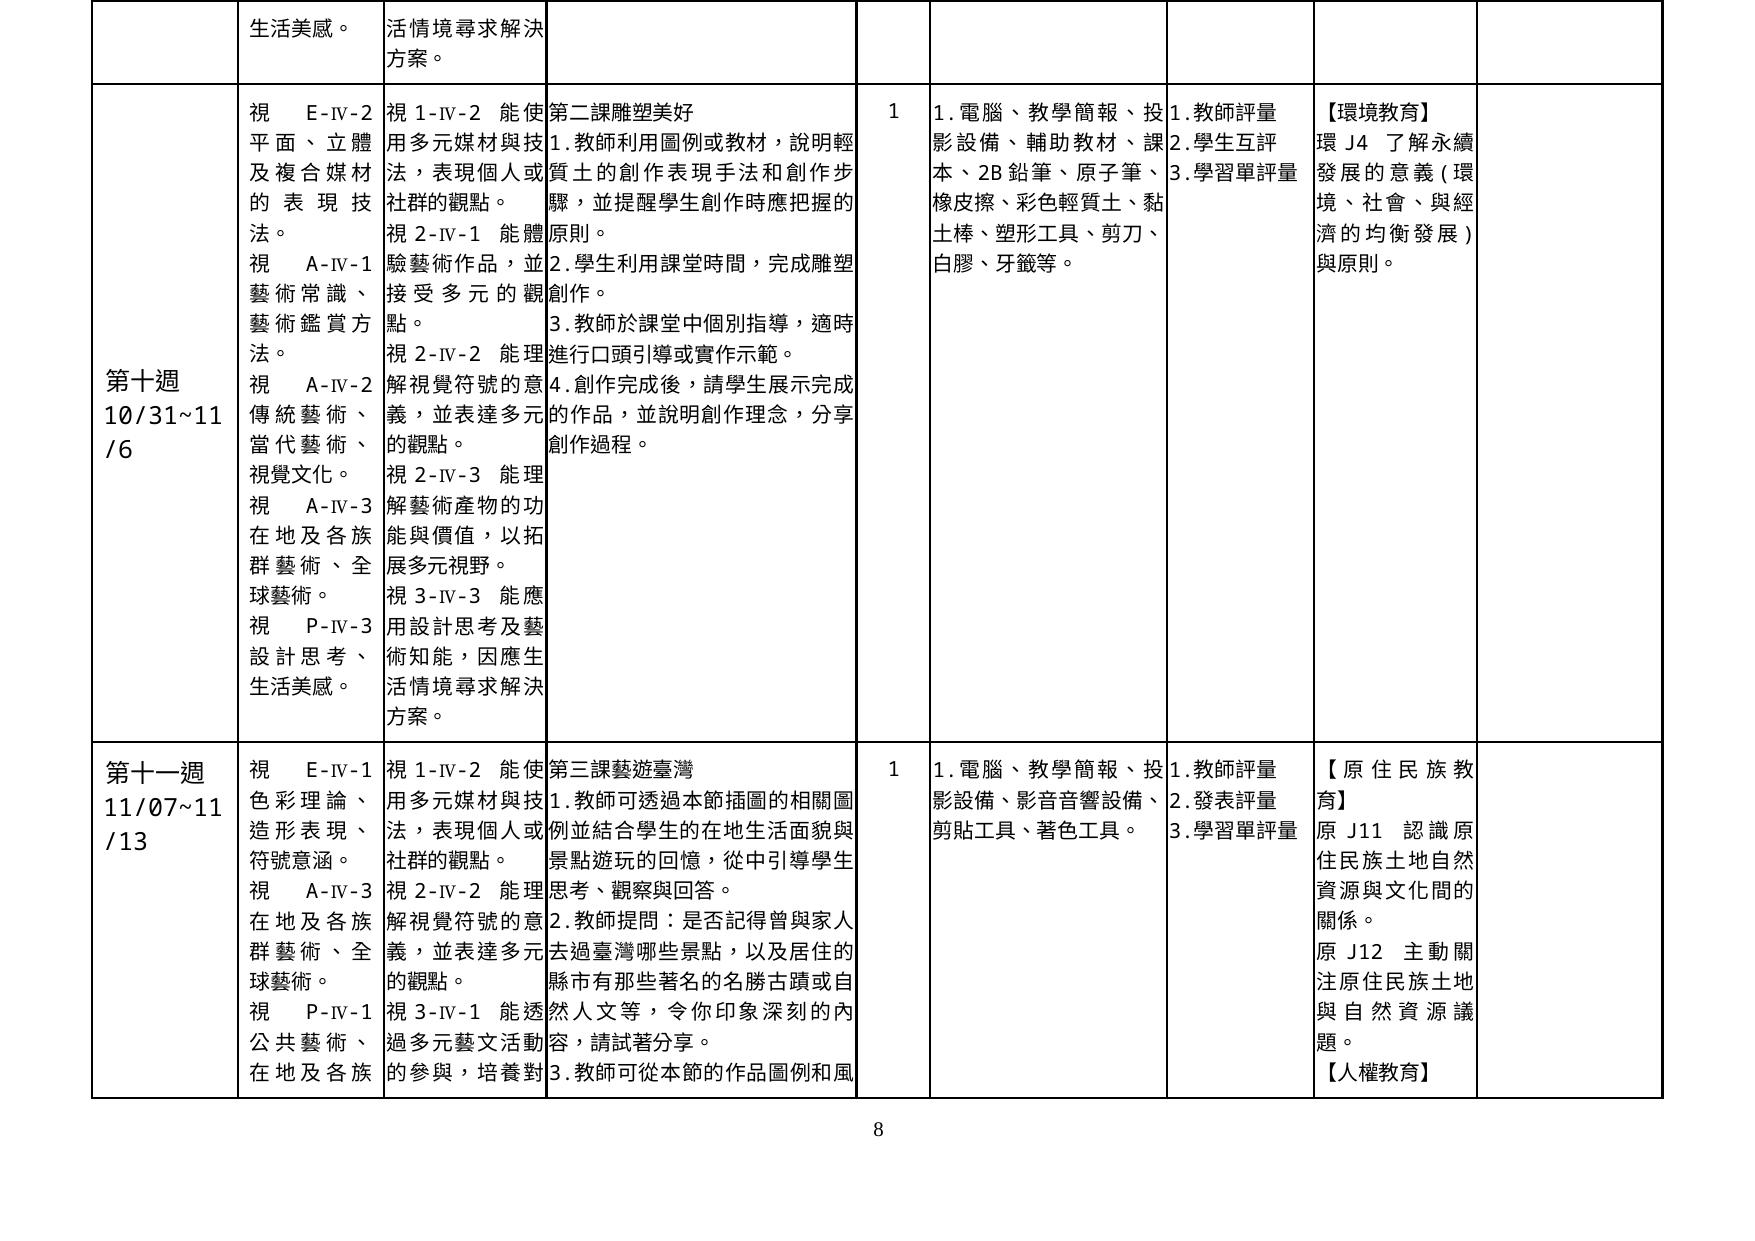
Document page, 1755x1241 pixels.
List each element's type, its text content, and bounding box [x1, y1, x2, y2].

table_cell 生活美感。 [239, 2, 383, 83]
table_cell 第十一週11/07~11/13 [93, 743, 237, 1097]
table_cell 第十週10/31~11/6 [93, 85, 237, 741]
table_cell [93, 2, 237, 83]
table_cell [548, 2, 855, 83]
table_cell 1 [858, 85, 929, 741]
table_cell 第二課雕塑美好 1.教師利用圖例或教材，說明輕質土的創作表現手法和創作步驟，並提醒學生創作時應把握的原則。 2.學生利用課堂時間，完成雕塑創作。 3.教師於課堂中個別指導，適時進行口頭引導或實作示範。 4.創作完成後，請學生展示完成的作品，並說明創作理念，分享創作過程。 [548, 85, 855, 741]
table_cell 1.電腦、教學簡報、投影設備、影音音響設備、剪貼工具、著色工具。 [931, 743, 1166, 1097]
table_cell 【環境教育】 環J4 了解永續發展的意義(環境、社會、與經濟的均衡發展)與原則。 [1315, 85, 1476, 741]
table_cell 【原住民族教育】 原J11 認識原住民族土地自然資源與文化間的關係。 原J12 主動關注原住民族土地與自然資源議題。 【人權教育】 [1315, 743, 1476, 1097]
table_cell [1478, 2, 1661, 83]
table_cell [1315, 2, 1476, 83]
table_cell 活情境尋求解決方案。 [385, 2, 545, 83]
table_cell 視E-Ⅳ-1 色彩理論、造形表現、符號意涵。 視A-Ⅳ-3 在地及各族群藝術、全球藝術。 視P-Ⅳ-1 公共藝術、在地及各族 [239, 743, 383, 1097]
table_cell 視1-Ⅳ-2 能使用多元媒材與技法，表現個人或社群的觀點。 視2-Ⅳ-1 能體驗藝術作品，並接受多元的觀點。 視2-Ⅳ-2 能理解視覺符號的意義，並表達多元的觀點。 視2-Ⅳ-3 能理解藝術產物的功能與價值，以拓展多元視野。 視3-Ⅳ-3 能應用設計思考及藝術知能，因應生活情境尋求解決方案。 [385, 85, 545, 741]
table_cell [858, 2, 929, 83]
table_cell [1168, 2, 1313, 83]
table_cell 第三課藝遊臺灣 1.教師可透過本節插圖的相關圖例並結合學生的在地生活面貌與景點遊玩的回憶，從中引導學生思考、觀察與回答。 2.教師提問：是否記得曾與家人去過臺灣哪些景點，以及居住的縣市有那些著名的名勝古蹟或自然人文等，令你印象深刻的內容，請試著分享。 3.教師可從本節的作品圖例和風 [548, 743, 855, 1097]
table_cell [931, 2, 1166, 83]
table_cell 1.教師評量 2.發表評量 3.學習單評量 [1168, 743, 1313, 1097]
table_cell [1478, 85, 1661, 741]
table_cell [1478, 743, 1661, 1097]
table_cell 視1-Ⅳ-2 能使用多元媒材與技法，表現個人或社群的觀點。 視2-Ⅳ-2 能理解視覺符號的意義，並表達多元的觀點。 視3-Ⅳ-1 能透過多元藝文活動的參與，培養對 [385, 743, 545, 1097]
table_cell 1.教師評量 2.學生互評 3.學習單評量 [1168, 85, 1313, 741]
table_cell 視E-Ⅳ-2 平面、立體及複合媒材的表現技法。 視A-Ⅳ-1 藝術常識、藝術鑑賞方法。 視A-Ⅳ-2 傳統藝術、當代藝術、視覺文化。 視A-Ⅳ-3 在地及各族群藝術、全球藝術。 視P-Ⅳ-3 設計思考、生活美感。 [239, 85, 383, 741]
table_cell 1 [858, 743, 929, 1097]
table_cell 1.電腦、教學簡報、投影設備、輔助教材、課本、2B鉛筆、原子筆、橡皮擦、彩色輕質土、黏土棒、塑形工具、剪刀、白膠、牙籤等。 [931, 85, 1166, 741]
